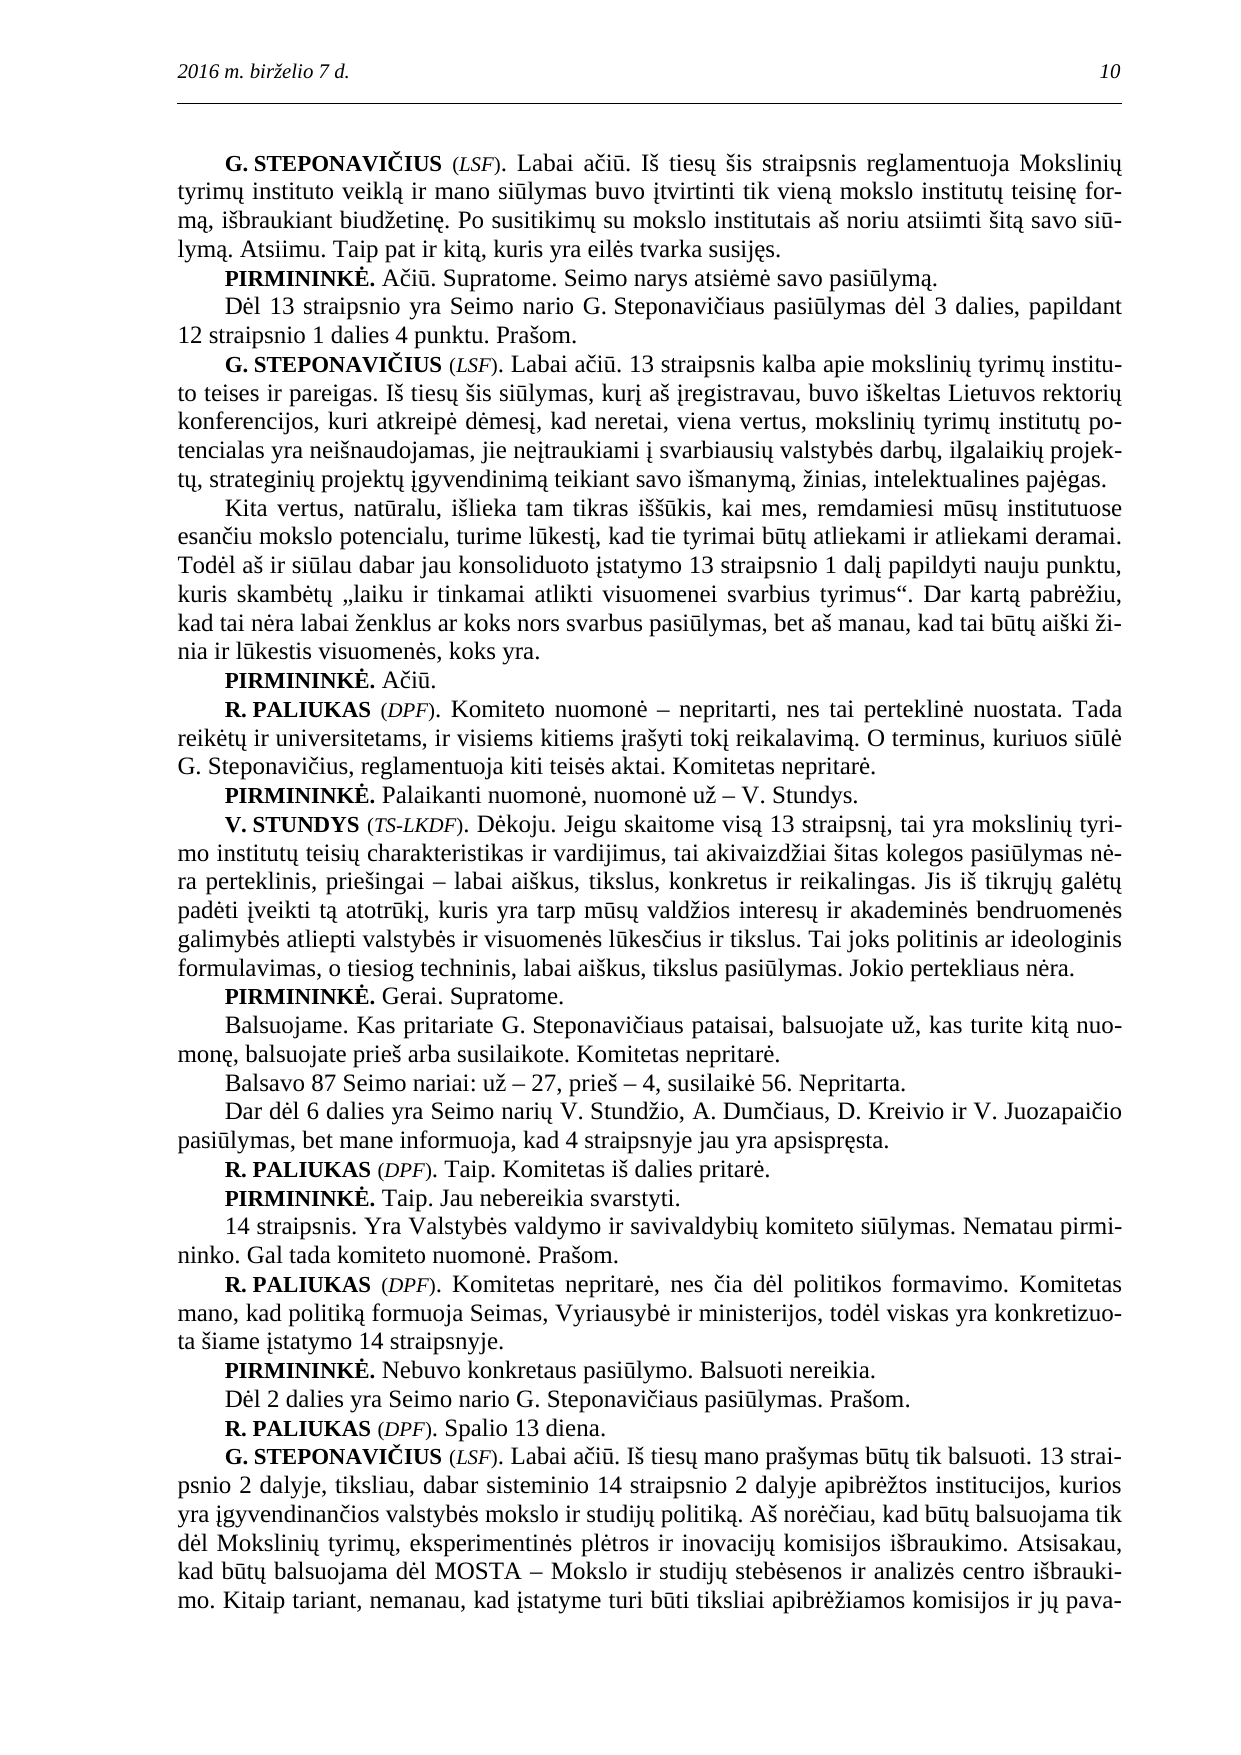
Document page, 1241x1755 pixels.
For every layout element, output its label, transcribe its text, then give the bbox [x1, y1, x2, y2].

text PIRMININKĖ. Ge­rai. Su­pra­to­me. [177, 981, 1122, 1010]
text Dėl 2 da­lies yra Sei­mo na­rio G. Ste­po­na­vi­čiaus pa­siū­ly­mas. Pra­šom. [177, 1384, 1122, 1413]
text Ki­ta ver­tus, na­tū­ra­lu, iš­lie­ka tam tik­ras iš­šū­kis, kai mes, rem­da­mie­si mū­sų ins­ti­tu­tuo­se esan­čiu moks­lo po­ten­cia­lu, tu­ri­me lū­kes­tį, kad tie ty­ri­mai bū­tų at­lie­ka­mi ir at­lie­ka­mi de­ra­mai. To­dėl aš ir siū­lau da­bar jau kon­so­li­duo­to įsta­ty­mo 13 straips­nio 1 da­lį pa­pil­dy­ti nau­ju punk­tu, ku­ris skam­bė­tų „lai­ku ir tin­ka­mai at­lik­ti vi­suo­me­nei svar­bius ty­ri­mus“. Dar kar­tą pa­brė­žiu, kad tai nė­ra la­bai žen­klus ar koks nors svar­bus pa­siū­ly­mas, bet aš ma­nau, kad tai bū­tų aiš­ki ži­nia ir lū­kes­tis vi­suo­me­nės, koks yra. [177, 493, 1122, 665]
text PIRMININKĖ. Ne­bu­vo kon­kre­taus pa­siū­ly­mo. Bal­suo­ti ne­rei­kia. [177, 1355, 1122, 1384]
text Bal­suo­ja­me. Kas pri­ta­ria­te G. Ste­po­na­vi­čiaus pa­tai­sai, bal­suo­ja­te už, kas tu­ri­te ki­tą nuo­mo­nę, bal­suo­ja­te prieš ar­ba su­si­lai­ko­te. Ko­mi­te­tas ne­pri­ta­rė. [177, 1010, 1122, 1068]
text G. STEPONAVIČIUS (LSF). La­bai ačiū. Iš tie­sų šis straips­nis reg­la­men­tuo­ja Moks­li­nių ty­ri­mų ins­ti­tu­to veik­lą ir ma­no siū­ly­mas bu­vo įtvir­tin­ti tik vie­ną moks­lo ins­ti­tu­tų tei­si­nę for­mą, iš­brau­kiant biu­dže­ti­nę. Po su­si­ti­ki­mų su moks­lo ins­ti­tu­tais aš no­riu at­si­im­ti ši­tą sa­vo siū­ly­mą. At­si­i­mu. Taip pat ir ki­tą, ku­ris yra ei­lės tvar­ka su­si­jęs. [177, 148, 1122, 263]
text R. PALIUKAS (DPF). Ko­mi­te­to nuo­mo­nė – ne­pri­tar­ti, nes tai per­tek­li­nė nuo­sta­ta. Ta­da rei­kė­tų ir uni­ver­si­te­tams, ir vi­siems ki­tiems įra­šy­ti to­kį rei­ka­la­vi­mą. O ter­mi­nus, ku­riuos siū­lė G. Ste­po­na­vi­čius, reg­la­men­tuo­ja ki­ti tei­sės ak­tai. Ko­mi­te­tas ne­pri­ta­rė. [177, 694, 1122, 780]
text PIRMININKĖ. Taip. Jau ne­be­rei­kia svars­ty­ti. [177, 1183, 1122, 1211]
text Dėl 13 straips­nio yra Sei­mo na­rio G. Ste­po­na­vi­čiaus pa­siū­ly­mas dėl 3 da­lies, pa­pil­dant 12 straips­nio 1 da­lies 4 punk­tu. Pra­šom. [177, 291, 1122, 349]
text 14 straips­nis. Yra Vals­ty­bės val­dy­mo ir sa­vi­val­dy­bių ko­mi­te­to siū­ly­mas. Ne­ma­tau pir­mi­nin­ko. Gal ta­da ko­mi­te­to nuo­mo­nė. Pra­šom. [177, 1211, 1122, 1269]
text PIRMININKĖ. Pa­lai­kan­ti nuo­mo­nė, nuo­mo­nė už – V. Stun­dys. [177, 780, 1122, 809]
text R. PALIUKAS (DPF). Taip. Ko­mi­te­tas iš da­lies pri­ta­rė. [177, 1154, 1122, 1183]
text G. STEPONAVIČIUS (LSF). La­bai ačiū. 13 straips­nis kal­ba apie moks­li­nių ty­ri­mų ins­ti­tu­to tei­ses ir pa­rei­gas. Iš tie­sų šis siū­ly­mas, ku­rį aš įre­gist­ra­vau, bu­vo iš­kel­tas Lie­tu­vos rek­to­rių kon­fe­ren­ci­jos, ku­ri at­krei­pė dė­me­sį, kad ne­re­tai, vie­na ver­tus, moks­li­nių ty­ri­mų ins­ti­tu­tų po­ten­cia­las yra ne­iš­nau­do­ja­mas, jie ne­įtrau­kia­mi į svar­biau­sių vals­ty­bės dar­bų, il­ga­lai­kių pro­jek­tų, stra­te­gi­nių pro­jek­tų įgy­ven­di­ni­mą tei­kiant sa­vo iš­ma­ny­mą, ži­nias, in­te­lek­tu­a­li­nes pa­jė­gas. [177, 349, 1122, 493]
text PIRMININKĖ. Ačiū. Su­pra­to­me. Sei­mo na­rys at­si­ė­mė sa­vo pa­siū­ly­mą. [177, 263, 1122, 291]
text PIRMININKĖ. Ačiū. [177, 665, 1122, 694]
text Bal­sa­vo 87 Sei­mo na­riai: už – 27, prieš – 4, su­si­lai­kė 56. Ne­pri­tar­ta. [177, 1068, 1122, 1096]
text G. STEPONAVIČIUS (LSF). La­bai ačiū. Iš tie­sų ma­no pra­šy­mas bū­tų tik bal­suo­ti. 13 strai­ps­nio 2 da­ly­je, tiks­liau, da­bar sis­te­mi­nio 14 straips­nio 2 da­ly­je api­brėž­tos ins­ti­tu­ci­jos, ku­rios yra įgy­ven­di­nan­čios vals­ty­bės moks­lo ir stu­di­jų po­li­ti­ką. Aš no­rė­čiau, kad bū­tų bal­suo­ja­ma tik dėl Moks­li­nių ty­ri­mų, eks­pe­ri­men­ti­nės plėt­ros ir ino­va­ci­jų ko­mi­si­jos iš­brau­ki­mo. At­si­sa­kau, kad bū­tų bal­suo­ja­ma dėl MOSTA – Moks­lo ir stu­di­jų ste­bė­se­nos ir ana­li­zės cen­tro iš­brau­ki­mo. Ki­taip ta­riant, ne­ma­nau, kad įsta­ty­me tu­ri bū­ti tiks­liai api­brė­žia­mos ko­mi­si­jos ir jų pa­va­ [177, 1441, 1122, 1614]
text R. PALIUKAS (DPF). Ko­mi­te­tas ne­pri­ta­rė, nes čia dėl po­li­ti­kos for­ma­vi­mo. Ko­mi­te­tas ma­no, kad po­li­ti­ką for­muo­ja Sei­mas, Vy­riau­sy­bė ir mi­nis­te­ri­jos, to­dėl vis­kas yra kon­kre­ti­zuo­ta šia­me įsta­ty­mo 14 straips­ny­je. [177, 1269, 1122, 1355]
text Dar dėl 6 da­lies yra Sei­mo na­rių V. Stun­džio, A. Dum­čiaus, D. Krei­vio ir V. Juo­za­pai­čio pa­siū­ly­mas, bet ma­ne in­for­muo­ja, kad 4 straips­ny­je jau yra ap­si­spręs­ta. [177, 1096, 1122, 1154]
text V. STUNDYS (TS-LKDF). Dė­ko­ju. Jei­gu skai­to­me vi­są 13 straips­nį, tai yra moks­li­nių ty­ri­mo ins­ti­tu­tų tei­sių cha­rak­te­ris­ti­kas ir var­di­ji­mus, tai aki­vaiz­džiai ši­tas ko­le­gos pa­siū­ly­mas nė­ra per­tek­li­nis, prie­šin­gai – la­bai aiš­kus, tiks­lus, kon­kre­tus ir rei­ka­lin­gas. Jis iš tik­rų­jų ga­lė­tų pa­dė­ti įveik­ti tą ato­trū­kį, ku­ris yra tarp mū­sų val­džios in­te­re­sų ir aka­de­mi­nės ben­druo­me­nės ga­li­my­bės at­liep­ti vals­ty­bės ir vi­suo­me­nės lū­kes­čius ir tiks­lus. Tai joks po­li­ti­nis ar ide­o­lo­gi­nis for­mu­la­vi­mas, o tie­siog tech­ni­nis, la­bai aiš­kus, tiks­lus pa­siū­ly­mas. Jo­kio per­tek­liaus nė­ra. [177, 809, 1122, 981]
text R. PALIUKAS (DPF). Spa­lio 13 die­na. [177, 1413, 1122, 1441]
